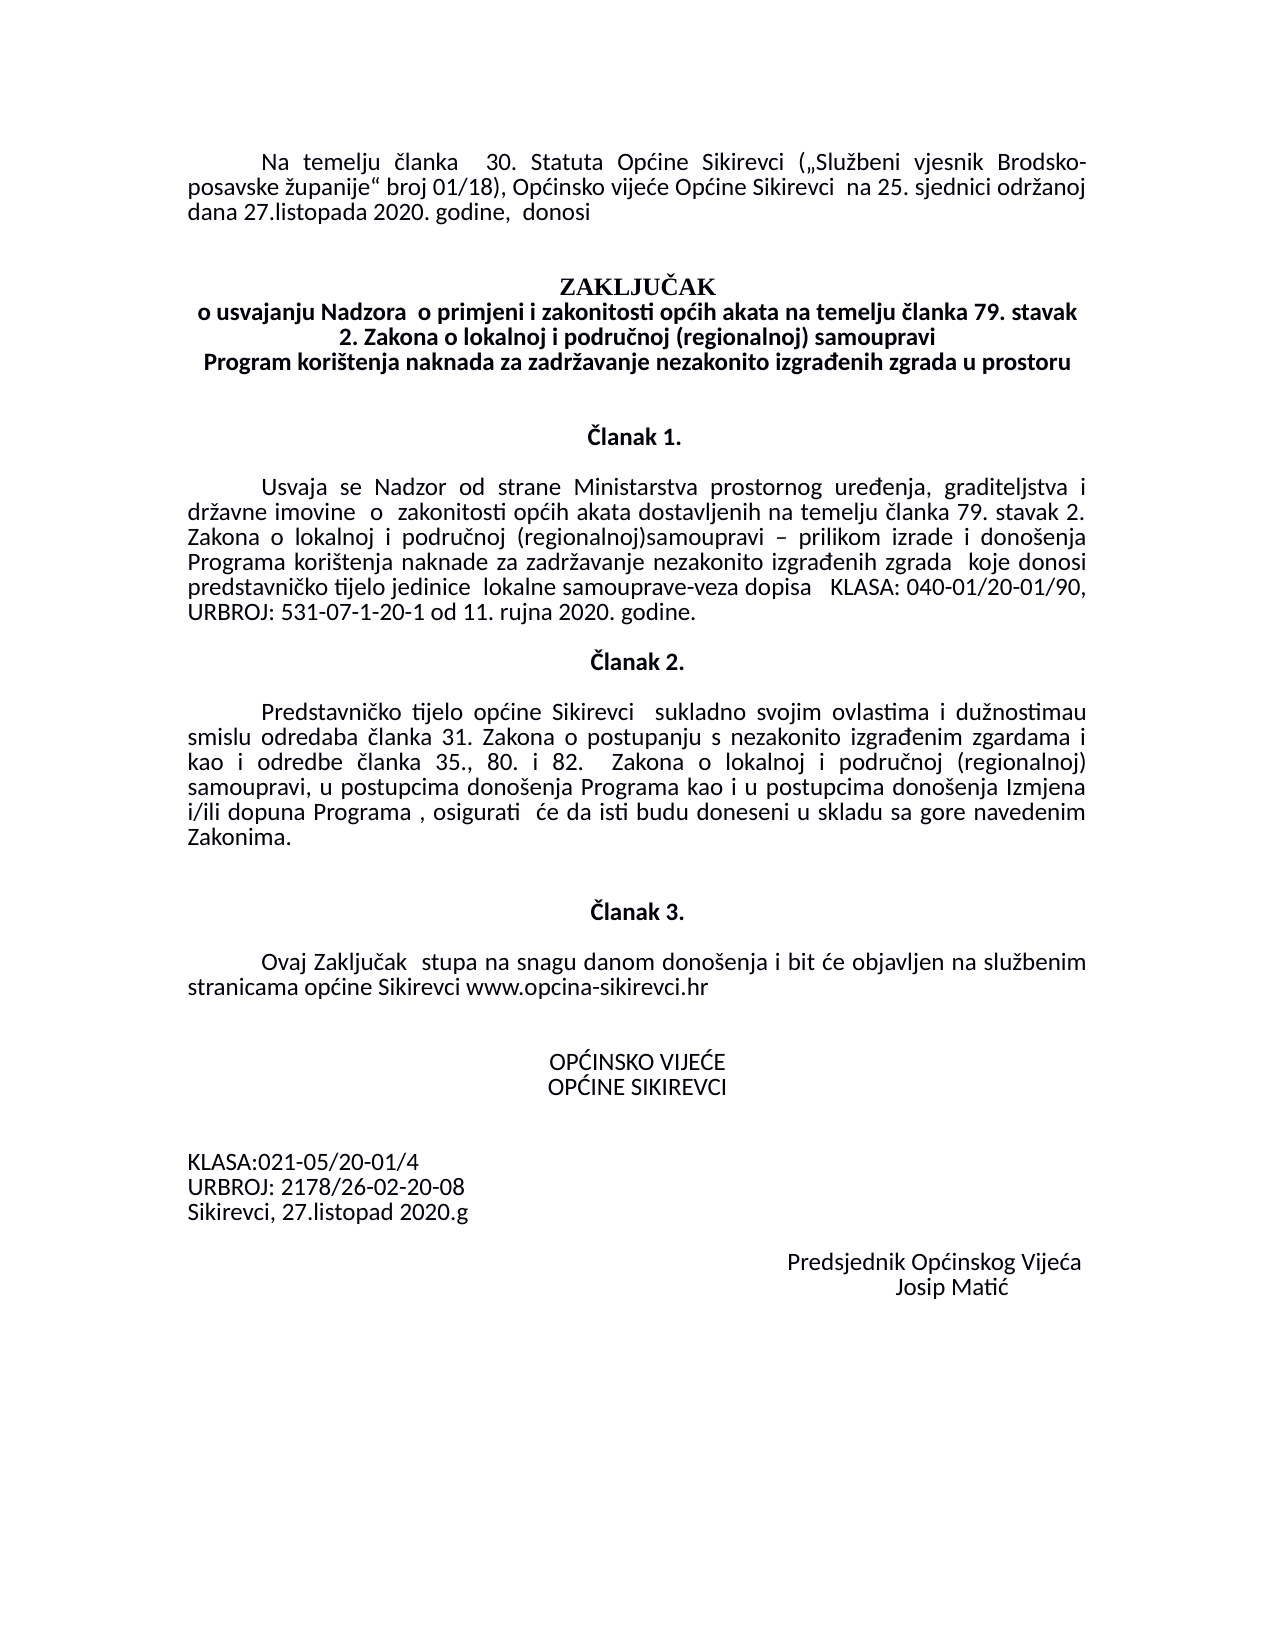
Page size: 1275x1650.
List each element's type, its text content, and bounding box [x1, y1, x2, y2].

text Usvaja se Nadzor od strane Ministarstva prostornog uređenja, graditeljstva i državne imovine o zakonitosti općih akata dostavljenih na temelju članka 79. stavak 2. Zakona o lokalnoj i područnoj (regionalnoj)samoupravi – prilikom izrade i donošenja Programa korištenja naknade za zadržavanje nezakonito izgrađenih zgrada koje donosi predstavničko tijelo jedinice lokalne samouprave-veza dopisa KLASA: 040-01/20-01/90, URBROJ: 531-07-1-20-1 od 11. rujna 2020. godine. [187, 475, 1087, 625]
text Predsjednik Općinskog Vijeća [187, 1250, 1087, 1275]
text URBROJ: 2178/26-02-20-08 [187, 1175, 1087, 1200]
text Program korištenja naknada za zadržavanje nezakonito izgrađenih zgrada u prostoru [187, 350, 1087, 375]
text Članak 3. [187, 900, 1087, 925]
text Članak 2. [187, 650, 1087, 675]
text Ovaj Zaključak stupa na snagu danom donošenja i bit će objavljen na službenim stranicama općine Sikirevci www.opcina-sikirevci.hr [187, 950, 1087, 1000]
text ZAKLJUČAK [187, 275, 1087, 300]
text OPĆINE SIKIREVCI [187, 1075, 1087, 1100]
text Članak 1. [187, 425, 1087, 450]
text Predstavničko tijelo općine Sikirevci sukladno svojim ovlastima i dužnostimau smislu odredaba članka 31. Zakona o postupanju s nezakonito izgrađenim zgardama i kao i odredbe članka 35., 80. i 82. Zakona o lokalnoj i područnoj (regionalnoj) samoupravi, u postupcima donošenja Programa kao i u postupcima donošenja Izmjena i/ili dopuna Programa , osigurati će da isti budu doneseni u skladu sa gore navedenim Zakonima. [187, 700, 1087, 850]
text KLASA:021-05/20-01/4 [187, 1150, 1087, 1175]
text o usvajanju Nadzora o primjeni i zakonitosti općih akata na temelju članka 79. stavak 2. Zakona o lokalnoj i područnoj (regionalnoj) samoupravi [187, 300, 1087, 350]
text OPĆINSKO VIJEĆE [187, 1050, 1087, 1075]
text Josip Matić [187, 1275, 1087, 1300]
text Sikirevci, 27.listopad 2020.g [187, 1200, 1087, 1225]
text Na temelju članka 30. Statuta Općine Sikirevci („Službeni vjesnik Brodsko-posavske županije“ broj 01/18), Općinsko vijeće Općine Sikirevci na 25. sjednici održanoj dana 27.listopada 2020. godine, donosi [187, 150, 1087, 225]
